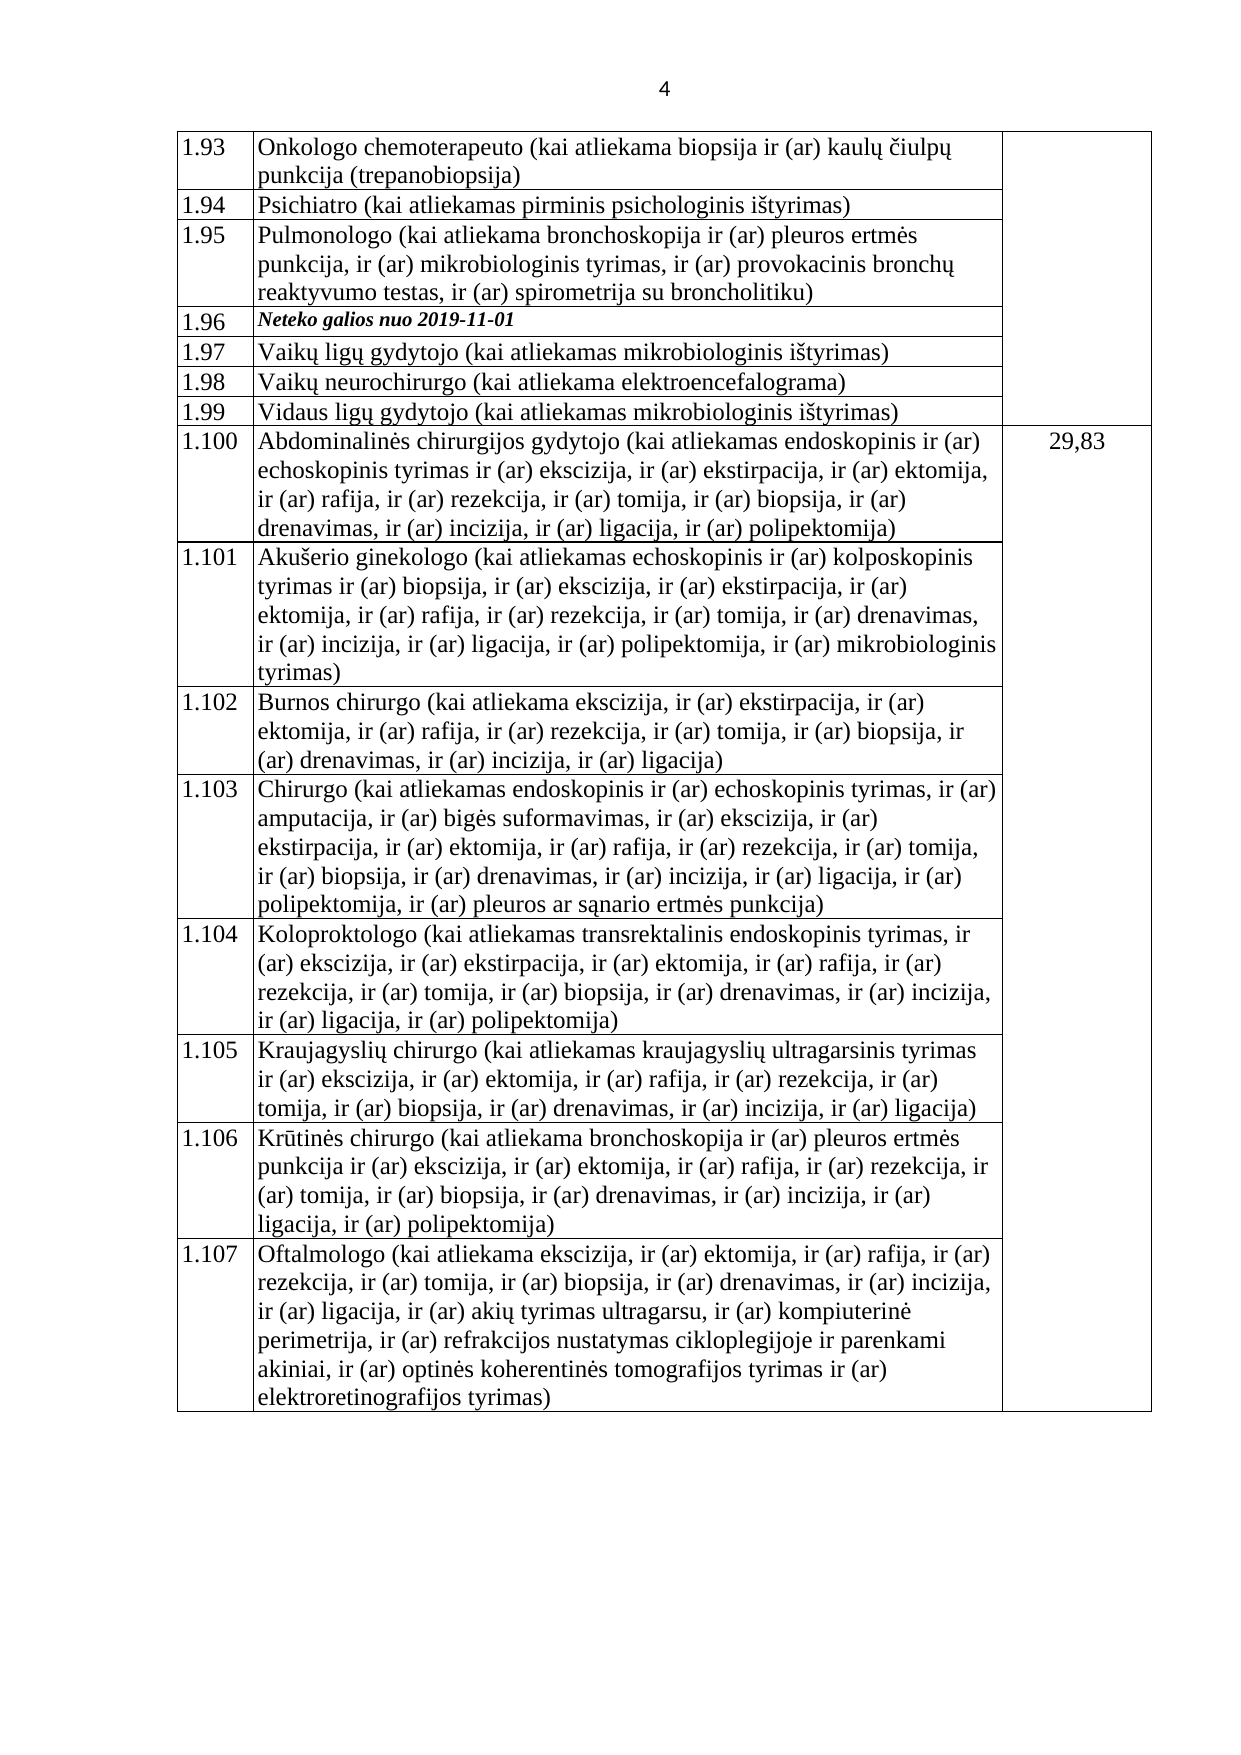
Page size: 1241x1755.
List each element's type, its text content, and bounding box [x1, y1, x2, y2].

table_cell 1.99 [178, 397, 253, 425]
table_cell Kraujagyslių chirurgo (kai atliekamas kraujagyslių ultragarsinis tyrimas ir (ar) ekscizija, ir (ar) ektomija, ir (ar) rafija, ir (ar) rezekcija, ir (ar) tomija, ir (ar) biopsija, ir (ar) drenavimas, ir (ar) incizija, ir (ar) ligacija) [254, 1035, 1002, 1122]
table_cell 1.107 [178, 1239, 253, 1411]
table_cell 1.104 [178, 919, 253, 1034]
table_cell 1.93 [178, 132, 253, 189]
table_cell Pulmonologo (kai atliekama bronchoskopija ir (ar) pleuros ertmės punkcija, ir (ar) mikrobiologinis tyrimas, ir (ar) provokacinis bronchų reaktyvumo testas, ir (ar) spirometrija su broncholitiku) [254, 220, 1002, 306]
table_cell 1.101 [178, 543, 253, 686]
table_cell Onkologo chemoterapeuto (kai atliekama biopsija ir (ar) kaulų čiulpų punkcija (trepanobiopsija) [254, 132, 1002, 189]
table_cell 29,83 [1003, 426, 1151, 1411]
table_cell Oftalmologo (kai atliekama ekscizija, ir (ar) ektomija, ir (ar) rafija, ir (ar) rezekcija, ir (ar) tomija, ir (ar) biopsija, ir (ar) drenavimas, ir (ar) incizija, ir (ar) ligacija, ir (ar) akių tyrimas ultragarsu, ir (ar) kompiuterinė perimetrija, ir (ar) refrakcijos nustatymas cikloplegijoje ir parenkami akiniai, ir (ar) optinės koherentinės tomografijos tyrimas ir (ar) elektroretinografijos tyrimas) [254, 1239, 1002, 1411]
table_cell Abdominalinės chirurgijos gydytojo (kai atliekamas endoskopinis ir (ar) echoskopinis tyrimas ir (ar) ekscizija, ir (ar) ekstirpacija, ir (ar) ektomija, ir (ar) rafija, ir (ar) rezekcija, ir (ar) tomija, ir (ar) biopsija, ir (ar) drenavimas, ir (ar) incizija, ir (ar) ligacija, ir (ar) polipektomija) [254, 426, 1002, 541]
table_cell 1.95 [178, 220, 253, 306]
table_cell 1.102 [178, 687, 253, 773]
table_cell 1.106 [178, 1123, 253, 1238]
table_cell Vaikų ligų gydytojo (kai atliekamas mikrobiologinis ištyrimas) [254, 337, 1002, 366]
table_cell Neteko galios nuo 2019-11-01 [254, 307, 1002, 336]
table_cell Vidaus ligų gydytojo (kai atliekamas mikrobiologinis ištyrimas) [254, 397, 1002, 425]
table_cell [1003, 132, 1151, 425]
table_cell 1.97 [178, 337, 253, 366]
table_cell 1.98 [178, 367, 253, 396]
table_cell Chirurgo (kai atliekamas endoskopinis ir (ar) echoskopinis tyrimas, ir (ar) amputacija, ir (ar) bigės suformavimas, ir (ar) ekscizija, ir (ar) ekstirpacija, ir (ar) ektomija, ir (ar) rafija, ir (ar) rezekcija, ir (ar) tomija, ir (ar) biopsija, ir (ar) drenavimas, ir (ar) incizija, ir (ar) ligacija, ir (ar) polipektomija, ir (ar) pleuros ar sąnario ertmės punkcija) [254, 775, 1002, 918]
table_cell Psichiatro (kai atliekamas pirminis psichologinis ištyrimas) [254, 190, 1002, 219]
table_cell Burnos chirurgo (kai atliekama ekscizija, ir (ar) ekstirpacija, ir (ar) ektomija, ir (ar) rafija, ir (ar) rezekcija, ir (ar) tomija, ir (ar) biopsija, ir (ar) drenavimas, ir (ar) incizija, ir (ar) ligacija) [254, 687, 1002, 773]
table_cell 1.105 [178, 1035, 253, 1122]
table_cell 1.103 [178, 775, 253, 918]
table_cell 1.100 [178, 426, 253, 541]
table_cell Koloproktologo (kai atliekamas transrektalinis endoskopinis tyrimas, ir (ar) ekscizija, ir (ar) ekstirpacija, ir (ar) ektomija, ir (ar) rafija, ir (ar) rezekcija, ir (ar) tomija, ir (ar) biopsija, ir (ar) drenavimas, ir (ar) incizija, ir (ar) ligacija, ir (ar) polipektomija) [254, 919, 1002, 1034]
table_cell 1.94 [178, 190, 253, 219]
table_cell Krūtinės chirurgo (kai atliekama bronchoskopija ir (ar) pleuros ertmės punkcija ir (ar) ekscizija, ir (ar) ektomija, ir (ar) rafija, ir (ar) rezekcija, ir (ar) tomija, ir (ar) biopsija, ir (ar) drenavimas, ir (ar) incizija, ir (ar) ligacija, ir (ar) polipektomija) [254, 1123, 1002, 1238]
table_cell Akušerio ginekologo (kai atliekamas echoskopinis ir (ar) kolposkopinis tyrimas ir (ar) biopsija, ir (ar) ekscizija, ir (ar) ekstirpacija, ir (ar) ektomija, ir (ar) rafija, ir (ar) rezekcija, ir (ar) tomija, ir (ar) drenavimas, ir (ar) incizija, ir (ar) ligacija, ir (ar) polipektomija, ir (ar) mikrobiologinis tyrimas) [254, 543, 1002, 686]
table_cell Vaikų neurochirurgo (kai atliekama elektroencefalograma) [254, 367, 1002, 396]
table_cell 1.96 [178, 307, 253, 336]
